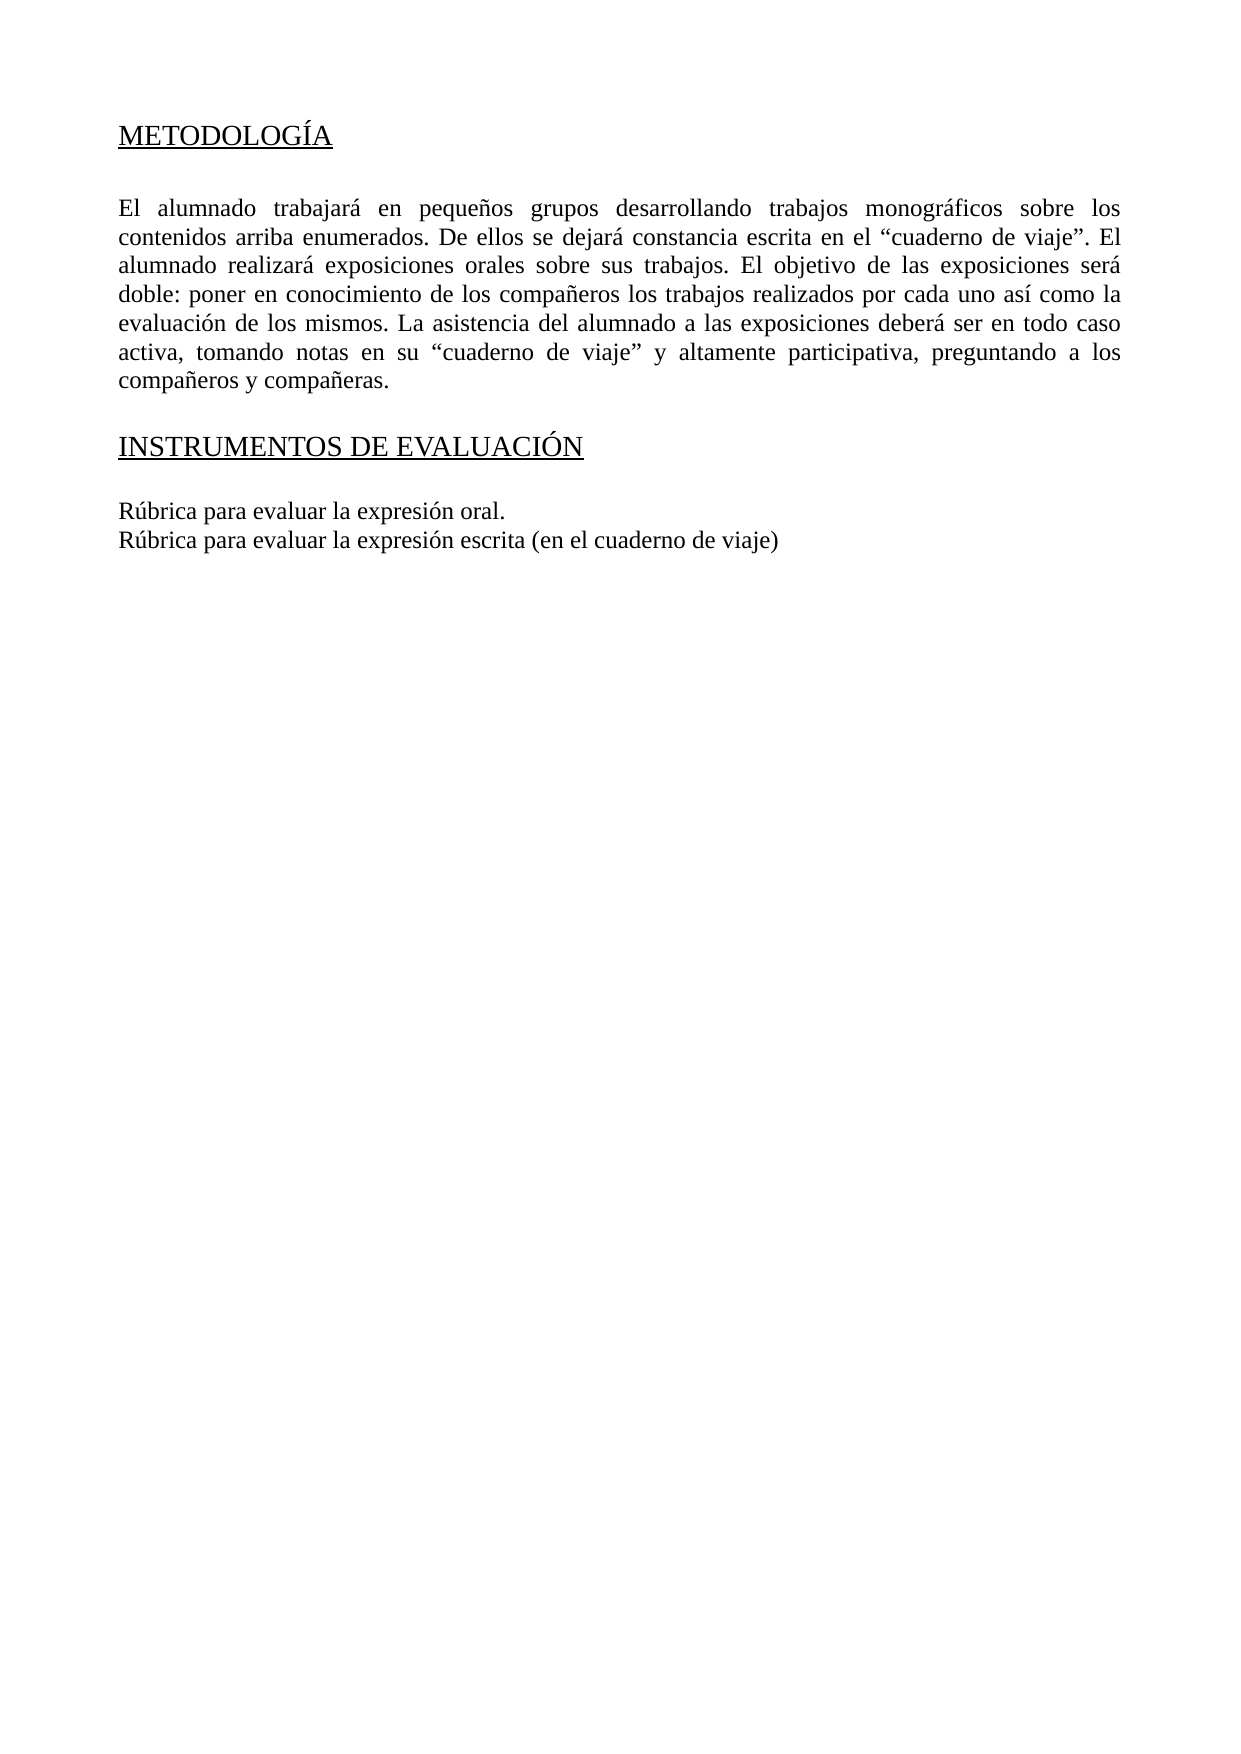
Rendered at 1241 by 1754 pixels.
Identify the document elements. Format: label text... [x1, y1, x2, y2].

text El alumnado trabajará en pequeños grupos desarrollando trabajos monográficos sobre los contenidos arriba enumerados. De ellos se dejará constancia escrita en el “cuaderno de viaje”. El alumnado realizará exposiciones orales sobre sus trabajos. El objetivo de las exposiciones será doble: poner en conocimiento de los compañeros los trabajos realizados por cada uno así como la evaluación de los mismos. La asistencia del alumnado a las exposiciones deberá ser en todo caso activa, tomando notas en su “cuaderno de viaje” y altamente participativa, preguntando a los compañeros y compañeras. [118, 193, 1122, 394]
text Rúbrica para evaluar la expresión oral. [118, 496, 1122, 525]
text INSTRUMENTOS DE EVALUACIÓN [118, 429, 1122, 463]
text METODOLOGÍA [118, 118, 1122, 152]
text Rúbrica para evaluar la expresión escrita (en el cuaderno de viaje) [118, 525, 1122, 554]
